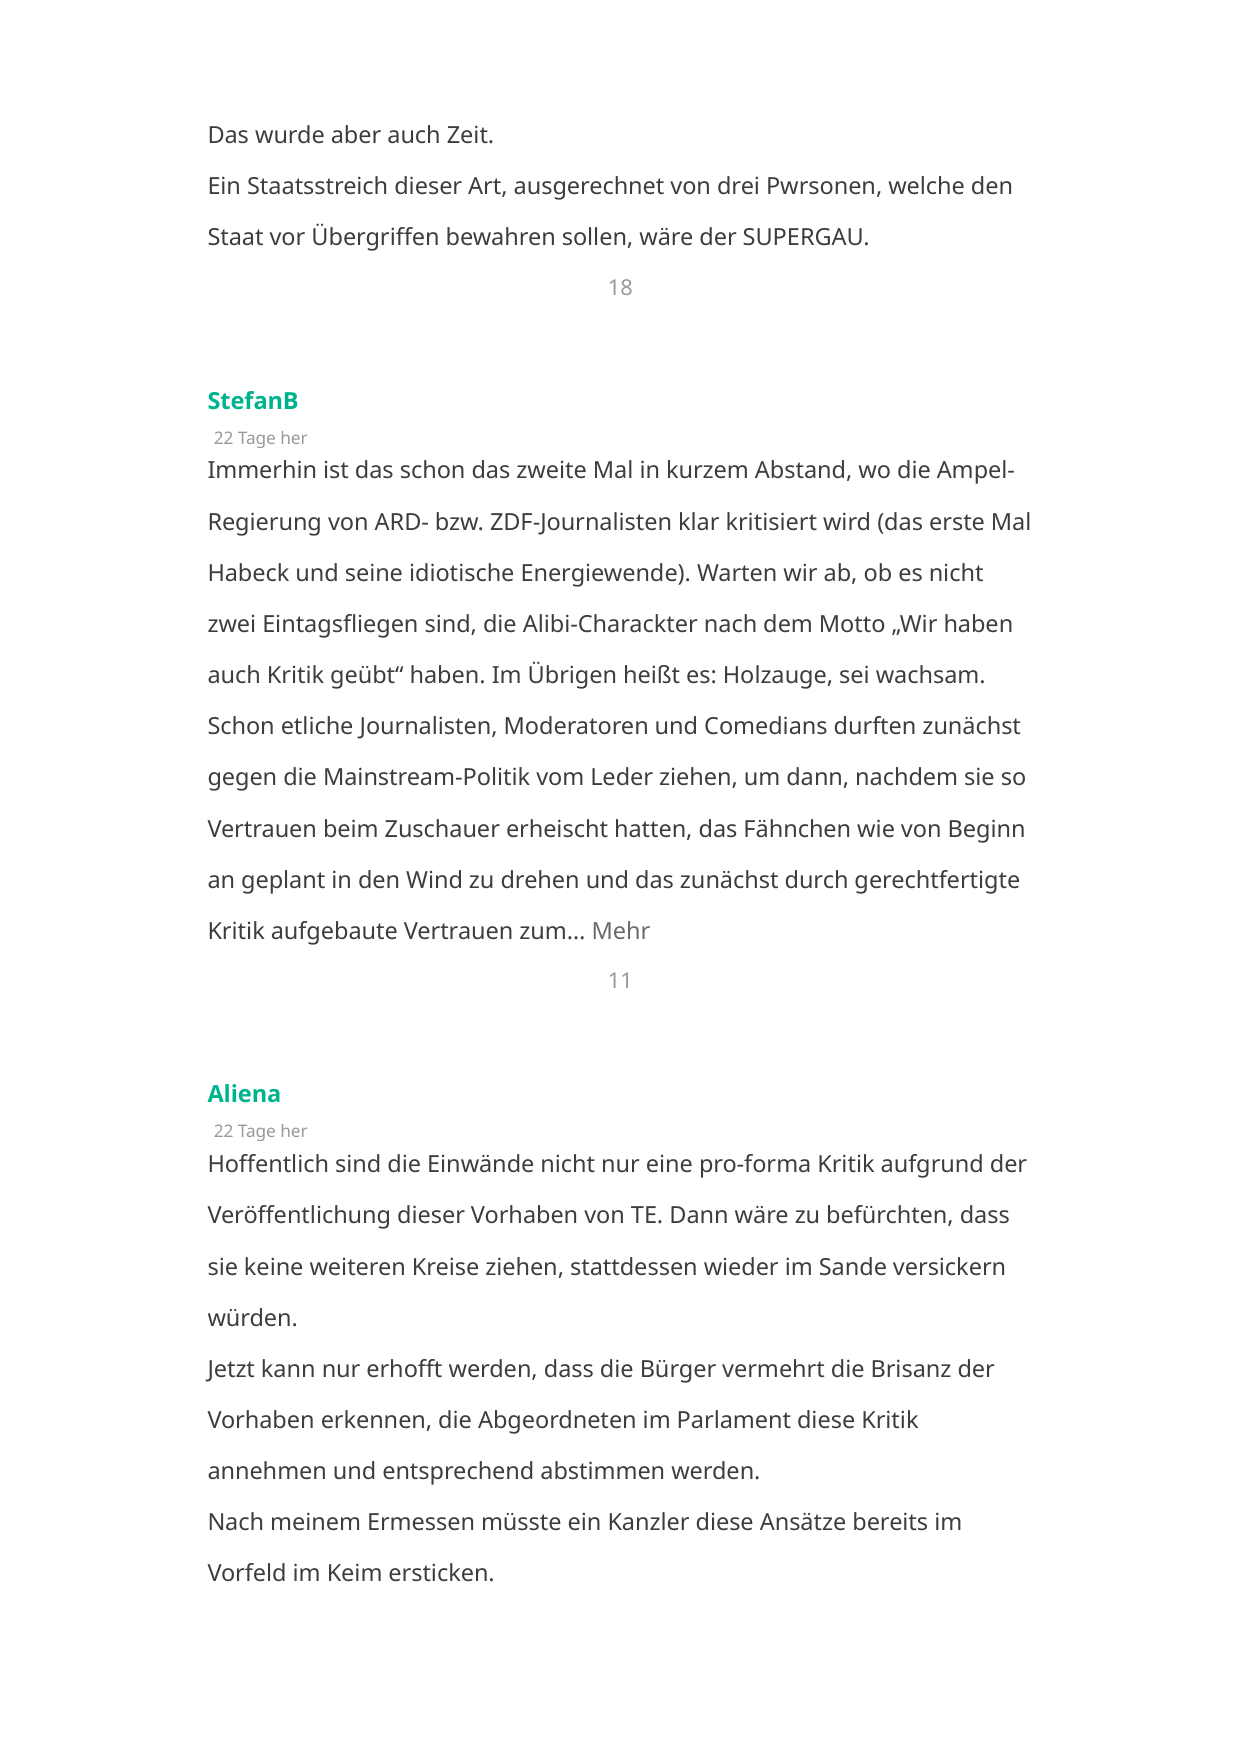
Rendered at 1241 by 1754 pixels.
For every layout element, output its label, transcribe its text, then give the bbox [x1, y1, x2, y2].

text 22 Tage her [207, 1114, 1027, 1143]
text Immerhin ist das schon das zweite Mal in kurzem Abstand, wo die Ampel-Regierung von ARD- bzw. ZDF-Journalisten klar kritisiert wird (das erste Mal Habeck und seine idiotische Energiewende). Warten wir ab, ob es nicht zwei Eintagsfliegen sind, die Alibi-Charackter nach dem Motto „Wir haben auch Kritik geübt“ haben. Im Übrigen heißt es: Holzauge, sei wachsam. Schon etliche Journalisten, Moderatoren und Comedians durften zunächst gegen die Mainstream-Politik vom Leder ziehen, um dann, nachdem sie so Vertrauen beim Zuschauer erheischt hatten, das Fähnchen wie von Beginn an geplant in den Wind zu drehen und das zunächst durch gerechtfertigte Kritik aufgebaute Vertrauen zum… Mehr [207, 454, 1033, 946]
text Das wurde aber auch Zeit. Ein Staatsstreich dieser Art, ausgerechnet von drei Pwrsonen, welche den Staat vor Übergriffen bewahren sollen, wäre der SUPERGAU. [207, 118, 1033, 252]
text 11 [207, 965, 1033, 995]
text 18 [207, 272, 1033, 301]
text Hoffentlich sind die Einwände nicht nur eine pro-forma Kritik aufgrund der Veröffentlichung dieser Vorhaben von TE. Dann wäre zu befürchten, dass sie keine weiteren Kreise ziehen, stattdessen wieder im Sande versickern würden. Jetzt kann nur erhofft werden, dass die Bürger vermehrt die Brisanz der Vorhaben erkennen, die Abgeordneten im Parlament diese Kritik annehmen und entsprechend abstimmen werden. Nach meinem Ermessen müsste ein Kanzler diese Ansätze bereits im Vorfeld im Keim ersticken. [207, 1148, 1033, 1589]
text Aliena [207, 1078, 1025, 1110]
text StefanB [207, 384, 1025, 416]
text 22 Tage her [207, 421, 1027, 449]
